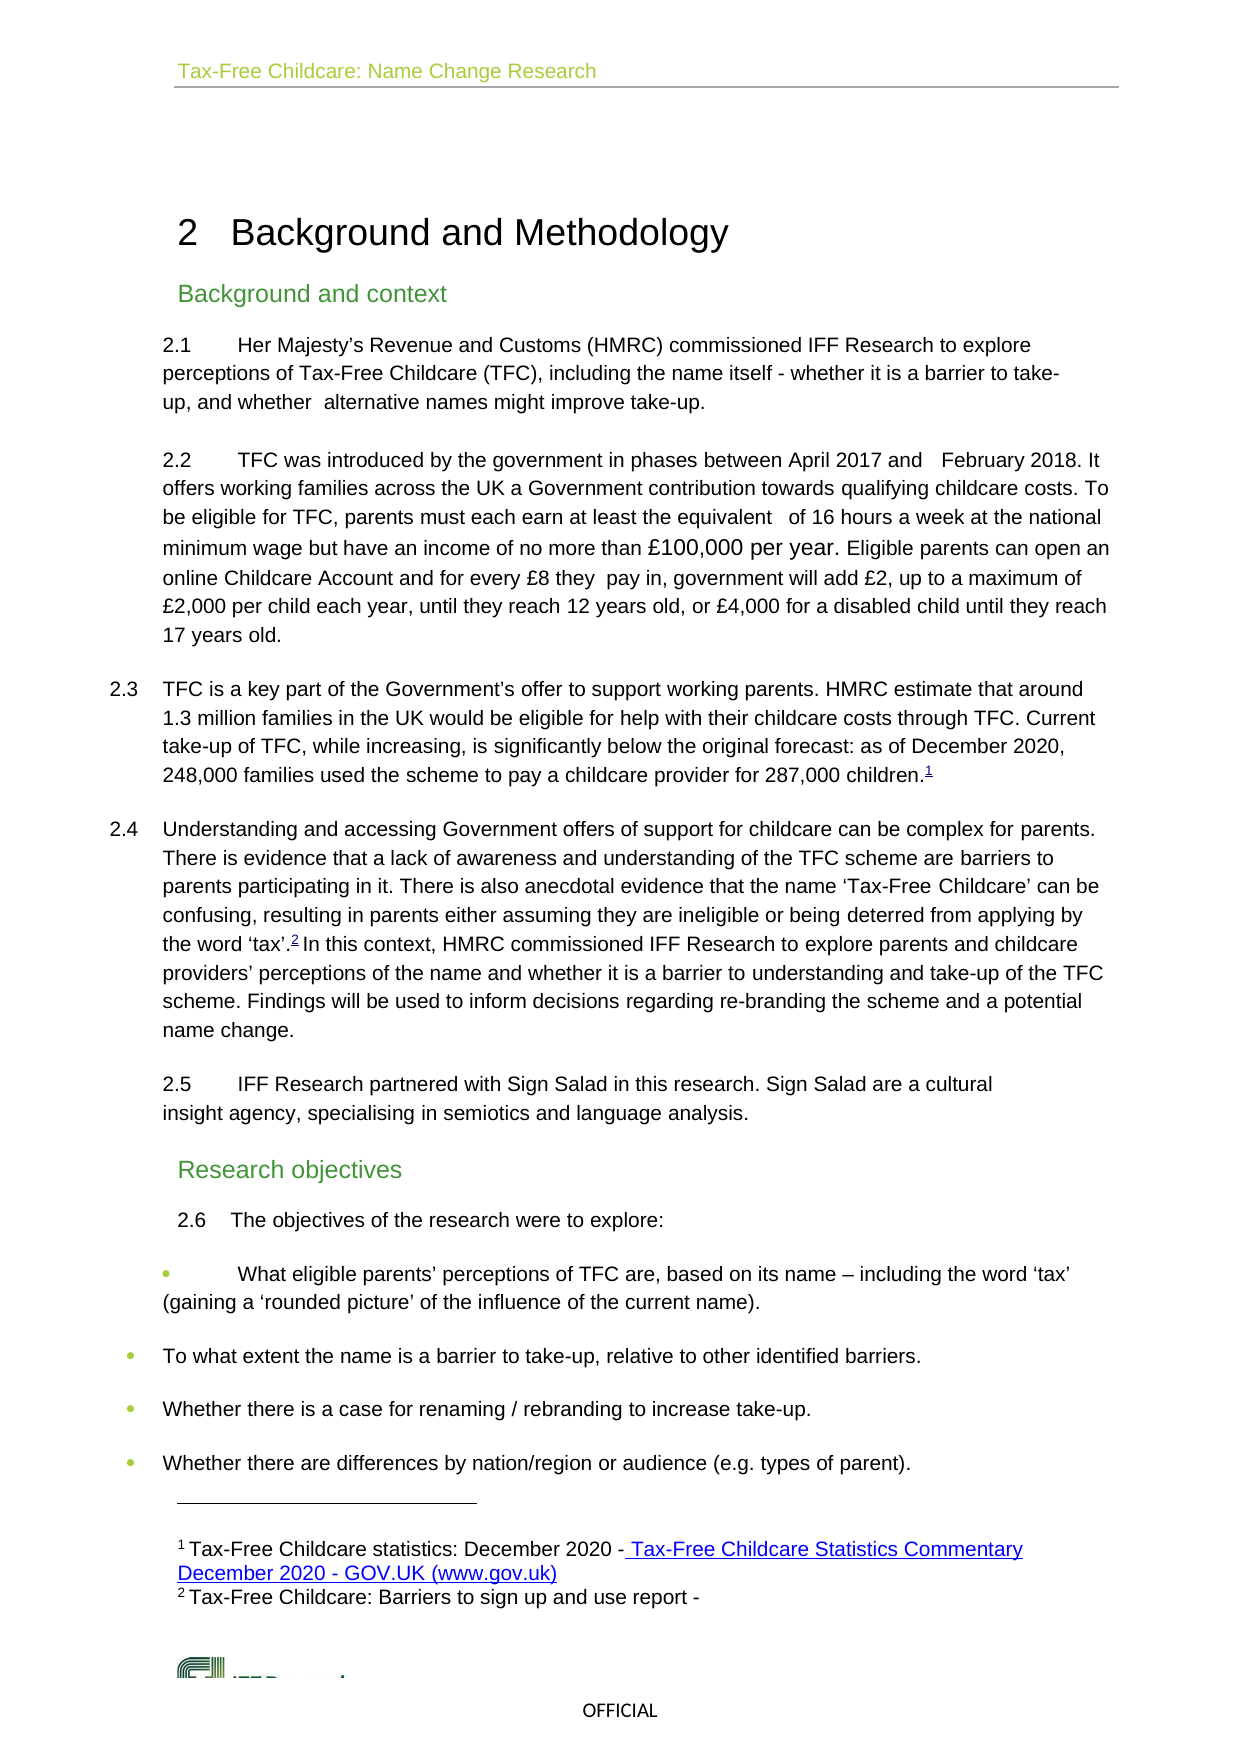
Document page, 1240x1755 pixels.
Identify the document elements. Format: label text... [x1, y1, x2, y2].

list Whether there is a case for renaming / rebranding to increase take-up. [127, 1397, 1217, 1421]
list TFC is a key part of the Government’s offer to support working parents. HMRC estimate that around 1.3 million families in the UK would be eligible for help with their childcare costs through TFC. Current take-up of TFC, while increasing, is significantly below the original forecast: as of December 2020, 248,000 families used the scheme to pay a childcare provider for 287,000 children.1 [109, 677, 1108, 787]
subtitle Background and context [177, 279, 1217, 308]
subtitle Research objectives [177, 1154, 1217, 1183]
list TFC was introduced by the government in phases between April 2017 and February 2018. It offers working families across the UK a Government contribution towards qualifying childcare costs. To be eligible for TFC, parents must each earn at least the equivalent of 16 hours a week at the national minimum wage but have an income of no more than £100,000 per year. Eligible parents can open an online Childcare Account and for every £8 they pay in, government will add £2, up to a maximum of £2,000 per child each year, until they reach 12 years old, or £4,000 for a disabled child until they reach 17 years old. [162, 447, 1113, 647]
list What eligible parents’ perceptions of TFC are, based on its name – including the word ‘tax’ (gaining a ‘rounded picture’ of the influence of the current name). [162, 1262, 1100, 1314]
subtitle Background and Methodology [177, 211, 1217, 254]
list The objectives of the research were to explore: [177, 1208, 1217, 1232]
list To what extent the name is a barrier to take-up, relative to other identified barriers. [127, 1343, 1217, 1367]
list Her Majesty’s Revenue and Customs (HMRC) commissioned IFF Research to explore perceptions of Tax-Free Childcare (TFC), including the name itself - whether it is a barrier to take-up, and whether alternative names might improve take-up. [162, 332, 1081, 414]
text 2 Tax-Free Childcare: Barriers to sign up and use report [177, 1585, 1010, 1609]
text 1 Tax-Free Childcare statistics: December 2020 - Tax-Free Childcare Statistics Commentary December 2020 - GOV.UK (www.gov.uk) [177, 1537, 1116, 1585]
list IFF Research partnered with Sign Salad in this research. Sign Salad are a cultural insight agency, specialising in semiotics and language analysis. [162, 1072, 1053, 1125]
list Understanding and accessing Government offers of support for childcare can be complex for parents. There is evidence that a lack of awareness and understanding of the TFC scheme are barriers to parents participating in it. There is also anecdotal evidence that the name ‘Tax-Free Childcare’ can be confusing, resulting in parents either assuming they are ineligible or being deterred from applying by the word ‘tax’.2 In this context, HMRC commissioned IFF Research to explore parents and childcare providers’ perceptions of the name and whether it is a barrier to understanding and take-up of the TFC scheme. Findings will be used to inform decisions regarding re-branding the scheme and a potential name change. [109, 817, 1112, 1042]
list Whether there are differences by nation/region or audience (e.g. types of parent). [127, 1451, 1217, 1475]
